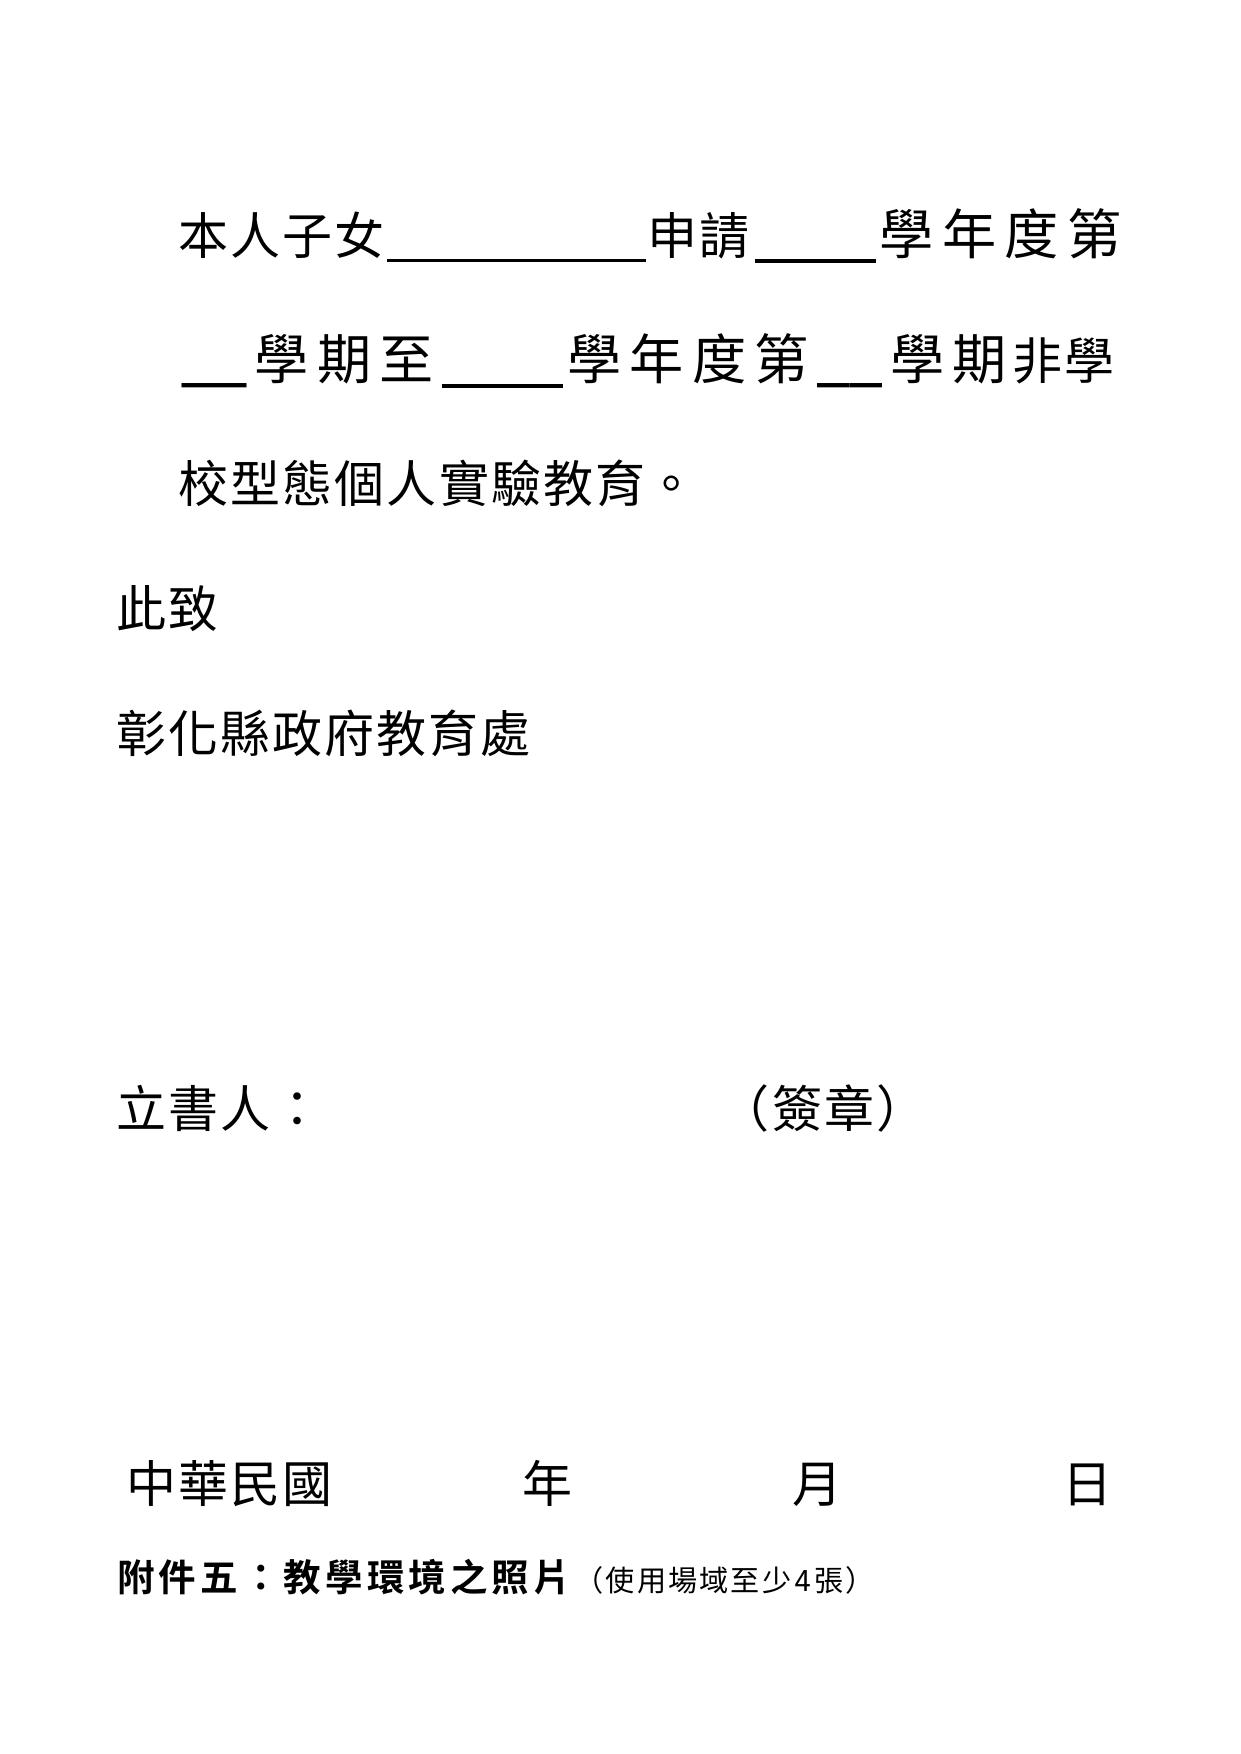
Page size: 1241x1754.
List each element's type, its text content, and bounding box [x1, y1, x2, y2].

text 彰化縣政府教育處 [115, 658, 1125, 783]
text 本人子女 申請 學年度第__學期至 學年度第__學期非學校型態個人實驗教育。 [171, 158, 1125, 533]
text 中華民國 年 月 日 [115, 1408, 1125, 1533]
text 立書人： （簽章） [115, 1033, 1125, 1158]
text 此致 [115, 533, 1125, 658]
text 附件五：教學環境之照片（使用場域至少4張） [115, 1533, 1125, 1596]
